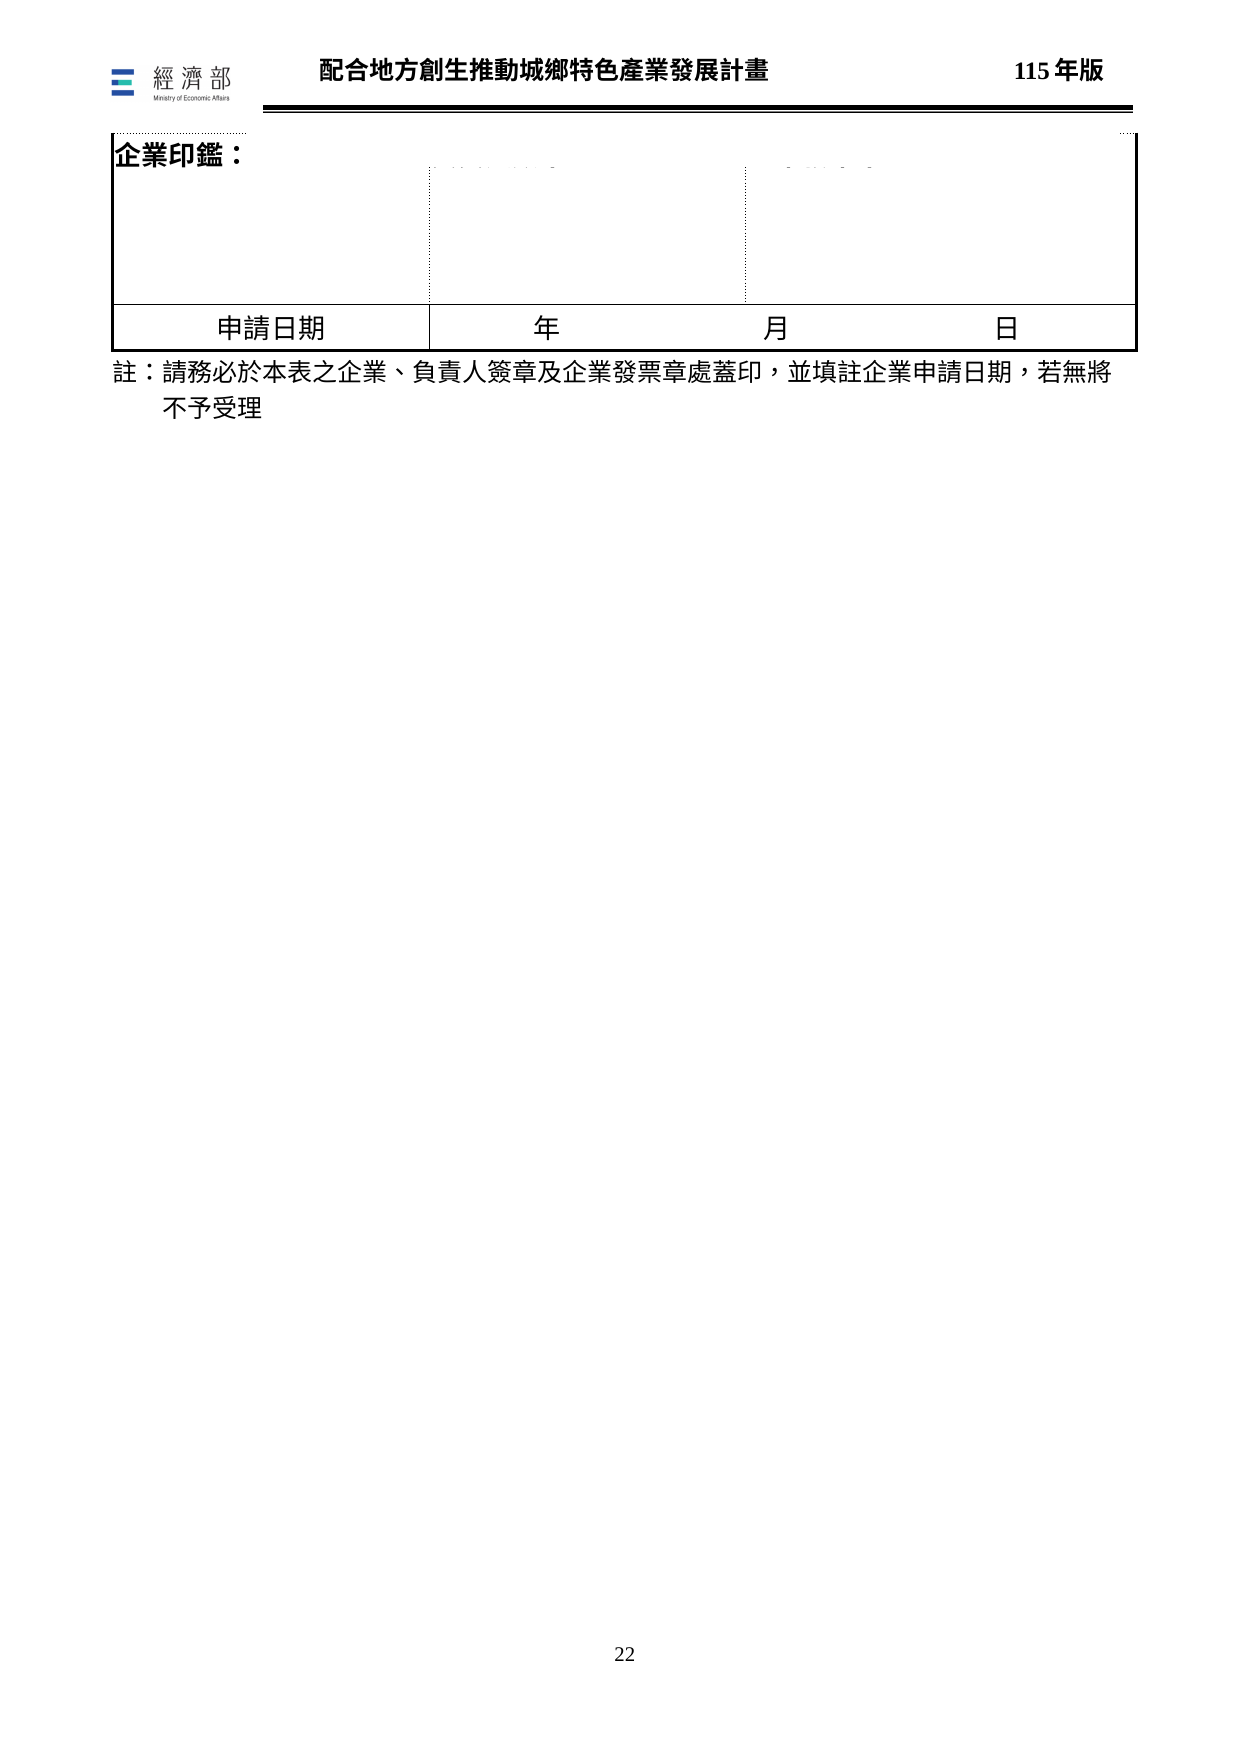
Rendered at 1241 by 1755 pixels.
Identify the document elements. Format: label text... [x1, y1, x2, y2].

table_cell 申請日期 [114, 305, 429, 349]
table_cell 負責人簽章： [429, 167, 746, 304]
table_cell 企業印鑑： [114, 133, 429, 304]
table_cell 企業發票章： [746, 133, 1135, 304]
table_cell 年 月 日 [430, 305, 1135, 349]
text 註：請務必於本表之企業、負責人簽章及企業發票章處蓋印，並填註企業申請日期，若無將不予受理 [112, 352, 1137, 424]
